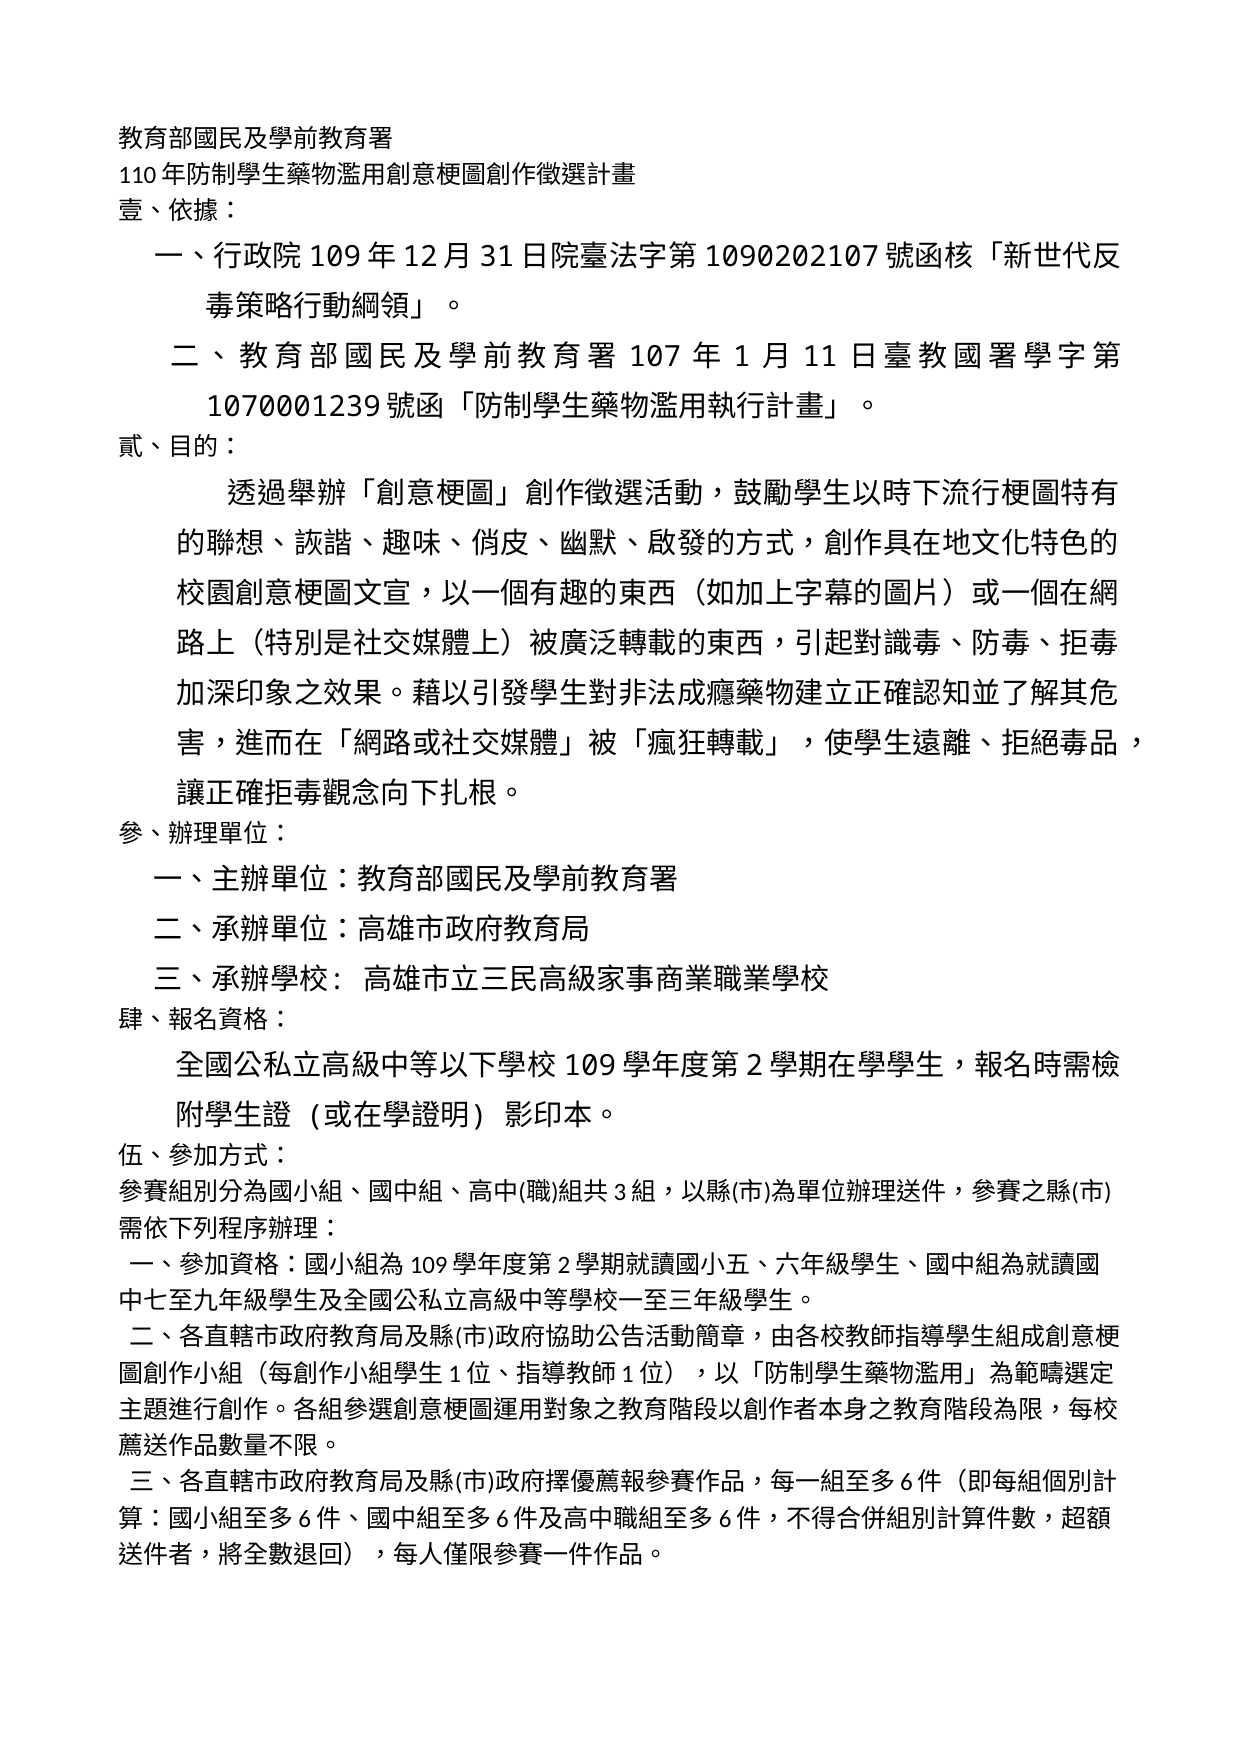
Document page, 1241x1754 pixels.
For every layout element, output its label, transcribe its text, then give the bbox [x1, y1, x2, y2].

text 三、承辦學校: 高雄市立三民高級家事商業職業學校 [118, 949, 1122, 999]
text 二、承辦單位：高雄市政府教育局 [118, 899, 1122, 949]
text 全國公私立高級中等以下學校109學年度第2學期在學學生，報名時需檢附學生證 (或在學證明) 影印本。 [175, 1036, 1122, 1136]
text 一、行政院109年12月31日院臺法字第1090202107號函核「新世代反毒策略行動綱領」。 [118, 227, 1122, 327]
text 110年防制學生藥物濫用創意梗圖創作徵選計畫 [118, 154, 1122, 191]
text 三、各直轄市政府教育局及縣(市)政府擇優薦報參賽作品，每一組至多6件（即每組個別計算：國小組至多6件、國中組至多6件及高中職組至多6件，不得合併組別計算件數，超額送件者，將全數退回），每人僅限參賽一件作品。 [118, 1462, 1122, 1571]
text 貳、目的： [118, 427, 1122, 463]
text 一、參加資格：國小組為109學年度第2學期就讀國小五、六年級學生、國中組為就讀國中七至九年級學生及全國公私立高級中等學校一至三年級學生。 [118, 1244, 1122, 1317]
text 伍、參加方式： [118, 1136, 1122, 1172]
text 教育部國民及學前教育署 [118, 118, 1122, 154]
text 參賽組別分為國小組、國中組、高中(職)組共3組，以縣(市)為單位辦理送件，參賽之縣(市)需依下列程序辦理： [118, 1172, 1122, 1244]
text 二、各直轄市政府教育局及縣(市)政府協助公告活動簡章，由各校教師指導學生組成創意梗圖創作小組（每創作小組學生1位、指導教師1 位），以「防制學生藥物濫用」為範疇選定主題進行創作。各組參選創意梗圖運用對象之教育階段以創作者本身之教育階段為限，每校薦送作品數量不限。 [118, 1317, 1122, 1462]
text 二、教育部國民及學前教育署107年1月11日臺教國署學字第1070001239號函「防制學生藥物濫用執行計畫」。 [118, 327, 1122, 427]
text 參、辦理單位： [118, 813, 1122, 849]
text 透過舉辦「創意梗圖」創作徵選活動，鼓勵學生以時下流行梗圖特有的聯想、詼諧、趣味、俏皮、幽默、啟發的方式，創作具在地文化特色的校園創意梗圖文宣，以一個有趣的東西（如加上字幕的圖片）或一個在網路上（特別是社交媒體上）被廣泛轉載的東西，引起對識毒、防毒、拒毒加深印象之效果。藉以引發學生對非法成癮藥物建立正確認知並了解其危害，進而在「網路或社交媒體」被「瘋狂轉載」，使學生遠離、拒絕毒品，讓正確拒毒觀念向下扎根。 [118, 463, 1122, 813]
text 壹、依據： [118, 191, 1122, 227]
text 肆、報名資格： [118, 999, 1122, 1036]
text 一、主辦單位：教育部國民及學前教育署 [118, 849, 1122, 899]
